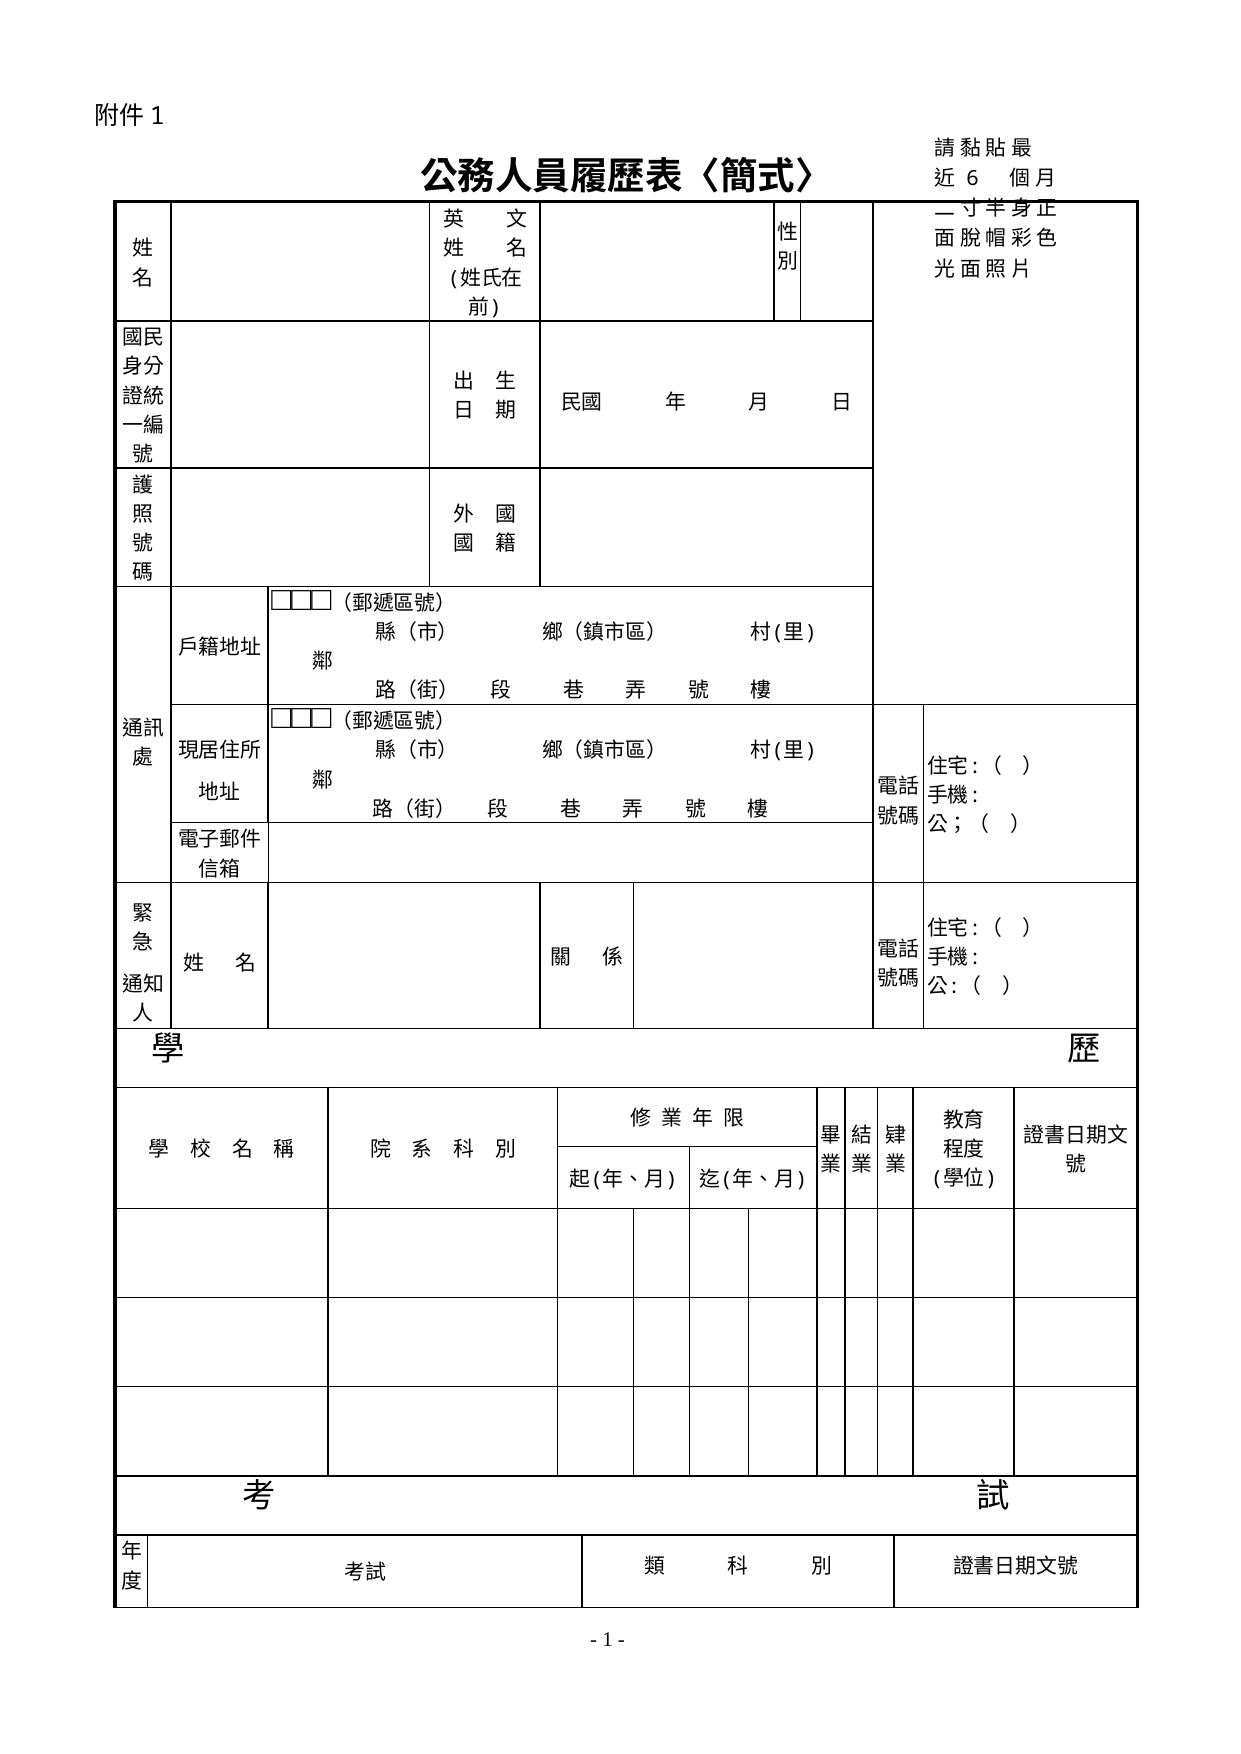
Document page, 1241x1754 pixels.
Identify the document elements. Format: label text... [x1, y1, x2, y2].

table_cell [690, 1387, 748, 1475]
table_cell 民國 年 月 日 [541, 322, 872, 467]
table_cell [269, 883, 539, 1028]
table_cell [874, 320, 1136, 467]
table_cell 戶籍地址 [172, 587, 267, 704]
table_header [109, 200, 113, 320]
table_cell [634, 883, 872, 1028]
table_cell [846, 1298, 877, 1386]
table_cell [878, 1298, 912, 1386]
table_cell [109, 1028, 113, 1087]
table_cell 通訊處 [117, 587, 170, 882]
table_cell 起(年、月) [558, 1147, 689, 1208]
table_cell 關 係 [541, 883, 633, 1028]
table_cell 國民身分證統一編號 [117, 322, 170, 467]
table_cell 迄(年、月) [690, 1147, 816, 1208]
table_cell [109, 1208, 113, 1297]
table_cell 護 照 號 碼 [117, 469, 170, 586]
table_cell 外 國 國 籍 [430, 469, 539, 586]
table_cell 電話號碼 [874, 705, 923, 882]
table_header 英 文 姓 名 (姓氏在前) [430, 203, 539, 320]
table_cell 學 歷 [117, 1029, 1136, 1087]
table_cell [874, 467, 1136, 586]
table_cell [749, 1209, 816, 1297]
table_cell 修 業 年 限 [558, 1088, 816, 1146]
table_cell [109, 882, 113, 1028]
table_cell [329, 1298, 557, 1386]
table_cell [109, 1087, 113, 1146]
table_cell [1015, 1298, 1136, 1386]
table_cell [109, 1534, 113, 1606]
table_cell [690, 1209, 748, 1297]
table_cell [1015, 1209, 1136, 1297]
table_cell 年度 [117, 1536, 147, 1606]
table_cell 姓 名 [172, 883, 267, 1028]
table_cell [541, 469, 872, 586]
table_cell [117, 1298, 327, 1386]
table_cell 院 系 科 別 [329, 1088, 557, 1208]
table_header [801, 203, 872, 320]
table_cell [749, 1387, 816, 1475]
table_cell [117, 1209, 327, 1297]
table_cell [749, 1298, 816, 1386]
table_cell 教育 程度 (學位) [914, 1088, 1013, 1208]
table_cell 證書日期文號 [1015, 1088, 1136, 1208]
table_cell [117, 1387, 327, 1475]
table_cell 住宅:（ ） 手機: 公:（ ） [924, 883, 1136, 1028]
text 附件1 [94, 87, 1157, 133]
table_header [541, 203, 773, 320]
table_cell [109, 822, 113, 882]
table_cell 緊 急 通知人 [117, 883, 170, 1028]
table_cell 住宅:（ ） 手機: 公；（ ） [924, 705, 1136, 882]
table_cell [558, 1209, 633, 1297]
table_cell □□□（郵遞區號） 縣（市） 鄉（鎮市區） 村(里) 鄰 路（街） 段 巷 弄 號 樓 [269, 587, 872, 704]
table_cell 類 科 別 [583, 1536, 893, 1606]
table_cell 考 試 [117, 1477, 1136, 1534]
table_cell [818, 1209, 844, 1297]
table_cell □□□（郵遞區號） 縣（市） 鄉（鎮市區） 村(里) 鄰 路（街） 段 巷 弄 號 樓 [269, 705, 872, 822]
table_cell [846, 1209, 877, 1297]
table_cell [329, 1209, 557, 1297]
table_cell 學 校 名 稱 [117, 1088, 327, 1208]
table_cell 肄業 [878, 1088, 912, 1208]
table_cell [109, 704, 113, 822]
table_cell [914, 1387, 1013, 1475]
table_cell [109, 1475, 113, 1534]
table_cell [634, 1209, 689, 1297]
table_cell [558, 1387, 633, 1475]
table_cell [1015, 1387, 1136, 1475]
table_cell [558, 1298, 633, 1386]
table_cell 結業 [846, 1088, 877, 1208]
table_cell 畢業 [818, 1088, 844, 1208]
table_cell 電話號碼 [874, 883, 923, 1028]
table_cell 電子郵件信箱 [172, 823, 268, 882]
table_cell [109, 1297, 113, 1386]
table_cell [109, 467, 113, 586]
table_cell [818, 1387, 844, 1475]
table_cell [914, 1298, 1013, 1386]
table_cell 證書日期文號 [895, 1536, 1136, 1606]
table_header [172, 203, 429, 320]
table_cell [846, 1387, 877, 1475]
table_cell [109, 1146, 113, 1208]
table_cell [690, 1298, 748, 1386]
text 公務人員履歷表〈簡式〉 [94, 146, 1157, 200]
table_cell [109, 1386, 113, 1475]
table_header 性別 [775, 203, 800, 320]
table_cell [329, 1387, 557, 1475]
table_cell [874, 586, 1136, 704]
table_cell [634, 1387, 689, 1475]
table_cell 現居住所 地址 [172, 705, 267, 822]
table_cell [634, 1298, 689, 1386]
table_cell [109, 320, 113, 467]
table_cell [878, 1387, 912, 1475]
table_header [874, 203, 1136, 320]
table_cell 出 生 日 期 [430, 322, 539, 467]
table_cell [172, 469, 429, 586]
table_cell 考試 [148, 1536, 581, 1606]
table_cell [914, 1209, 1013, 1297]
table_cell [818, 1298, 844, 1386]
table_cell [172, 322, 429, 467]
table_header 姓 名 [117, 203, 170, 320]
table_cell [109, 586, 113, 704]
table_cell [878, 1209, 912, 1297]
table_cell [269, 823, 872, 882]
